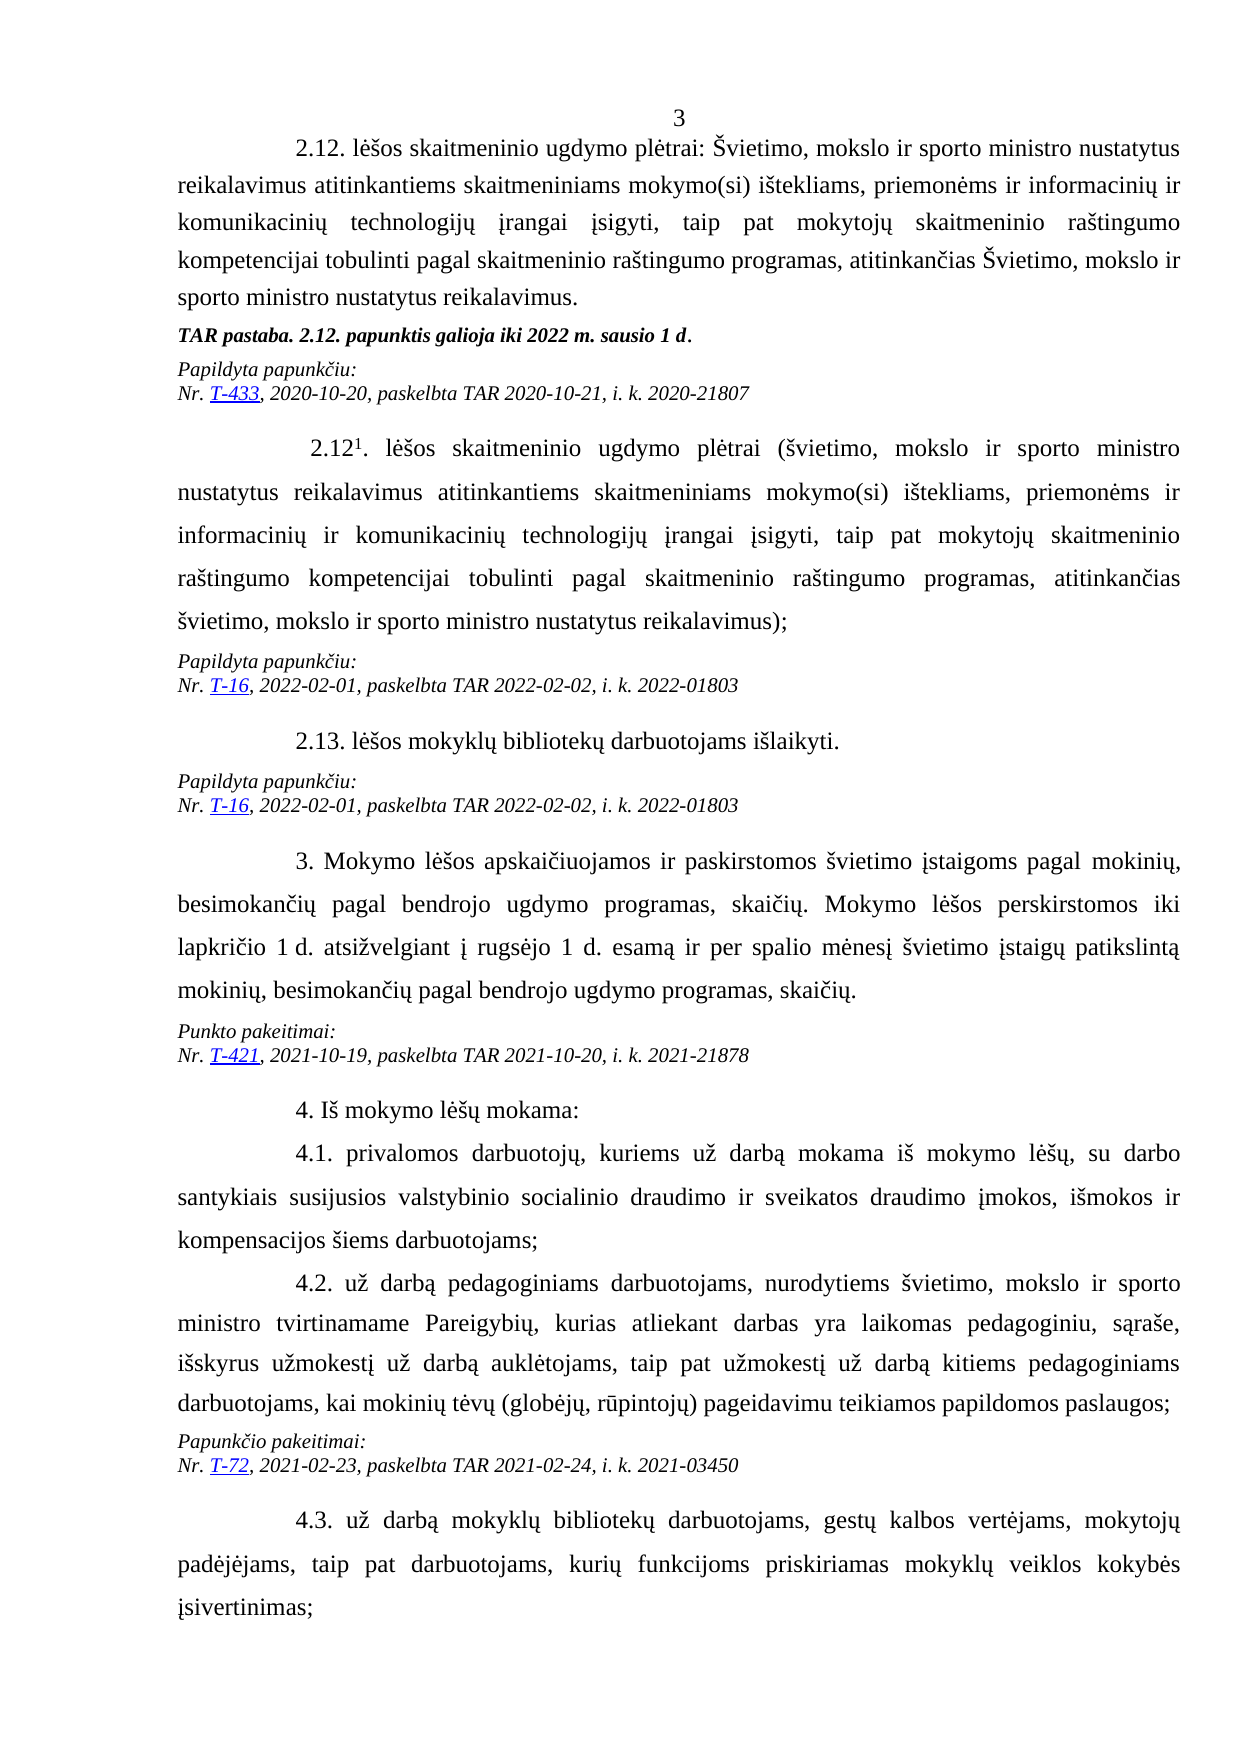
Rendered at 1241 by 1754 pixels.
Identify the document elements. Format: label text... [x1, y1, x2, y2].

text Papildyta papunkčiu: [177, 357, 1181, 381]
text Nr. T-433, 2020-10-20, paskelbta TAR 2020-10-21, i. k. 2020-21807 [177, 381, 1181, 405]
text 2.12. lėšos skaitmeninio ugdymo plėtrai: Švietimo, mokslo ir sporto ministro nustatytus reikalavimus atitinkantiems skaitmeniniams mokymo(si) ištekliams, priemonėms ir informacinių ir komunikacinių technologijų įrangai įsigyti, taip pat mokytojų skaitmeninio raštingumo kompetencijai tobulinti pagal skaitmeninio raštingumo programas, atitinkančias Švietimo, mokslo ir sporto ministro nustatytus reikalavimus. [177, 133, 1181, 311]
text 2.121. lėšos skaitmeninio ugdymo plėtrai (švietimo, mokslo ir sporto ministro nustatytus reikalavimus atitinkantiems skaitmeniniams mokymo(si) ištekliams, priemonėms ir informacinių ir komunikacinių technologijų įrangai įsigyti, taip pat mokytojų skaitmeninio raštingumo kompetencijai tobulinti pagal skaitmeninio raštingumo programas, atitinkančias švietimo, mokslo ir sporto ministro nustatytus reikalavimus); [177, 433, 1181, 635]
text 4.2. už darbą pedagoginiams darbuotojams, nurodytiems švietimo, mokslo ir sporto ministro tvirtinamame Pareigybių, kurias atliekant darbas yra laikomas pedagoginiu, sąraše, išskyrus užmokestį už darbą auklėtojams, taip pat užmokestį už darbą kitiems pedagoginiams darbuotojams, kai mokinių tėvų (globėjų, rūpintojų) pageidavimu teikiamos papildomos paslaugos; [177, 1268, 1181, 1417]
text 2.13. lėšos mokyklų bibliotekų darbuotojams išlaikyti. [177, 726, 1181, 755]
text Nr. T-16, 2022-02-01, paskelbta TAR 2022-02-02, i. k. 2022-01803 [177, 793, 1181, 817]
text 3. Mokymo lėšos apskaičiuojamos ir paskirstomos švietimo įstaigoms pagal mokinių, besimokančių pagal bendrojo ugdymo programas, skaičių. Mokymo lėšos perskirstomos iki lapkričio 1 d. atsižvelgiant į rugsėjo 1 d. esamą ir per spalio mėnesį švietimo įstaigų patikslintą mokinių, besimokančių pagal bendrojo ugdymo programas, skaičių. [177, 846, 1181, 1004]
text 4. Iš mokymo lėšų mokama: [177, 1095, 1181, 1124]
text Nr. T-421, 2021-10-19, paskelbta TAR 2021-10-20, i. k. 2021-21878 [177, 1043, 1181, 1067]
text TAR pastaba. 2.12. papunktis galioja iki 2022 m. sausio 1 d. [177, 319, 1181, 348]
text Nr. T-72, 2021-02-23, paskelbta TAR 2021-02-24, i. k. 2021-03450 [177, 1453, 1181, 1477]
text Papildyta papunkčiu: [177, 769, 1181, 793]
text Papildyta papunkčiu: [177, 649, 1181, 673]
text 4.3. už darbą mokyklų bibliotekų darbuotojams, gestų kalbos vertėjams, mokytojų padėjėjams, taip pat darbuotojams, kurių funkcijoms priskiriamas mokyklų veiklos kokybės įsivertinimas; [177, 1506, 1181, 1621]
text 4.1. privalomos darbuotojų, kuriems už darbą mokama iš mokymo lėšų, su darbo santykiais susijusios valstybinio socialinio draudimo ir sveikatos draudimo įmokos, išmokos ir kompensacijos šiems darbuotojams; [177, 1138, 1181, 1253]
text Nr. T-16, 2022-02-01, paskelbta TAR 2022-02-02, i. k. 2022-01803 [177, 673, 1181, 697]
text Papunkčio pakeitimai: [177, 1429, 1181, 1453]
text Punkto pakeitimai: [177, 1018, 1181, 1043]
